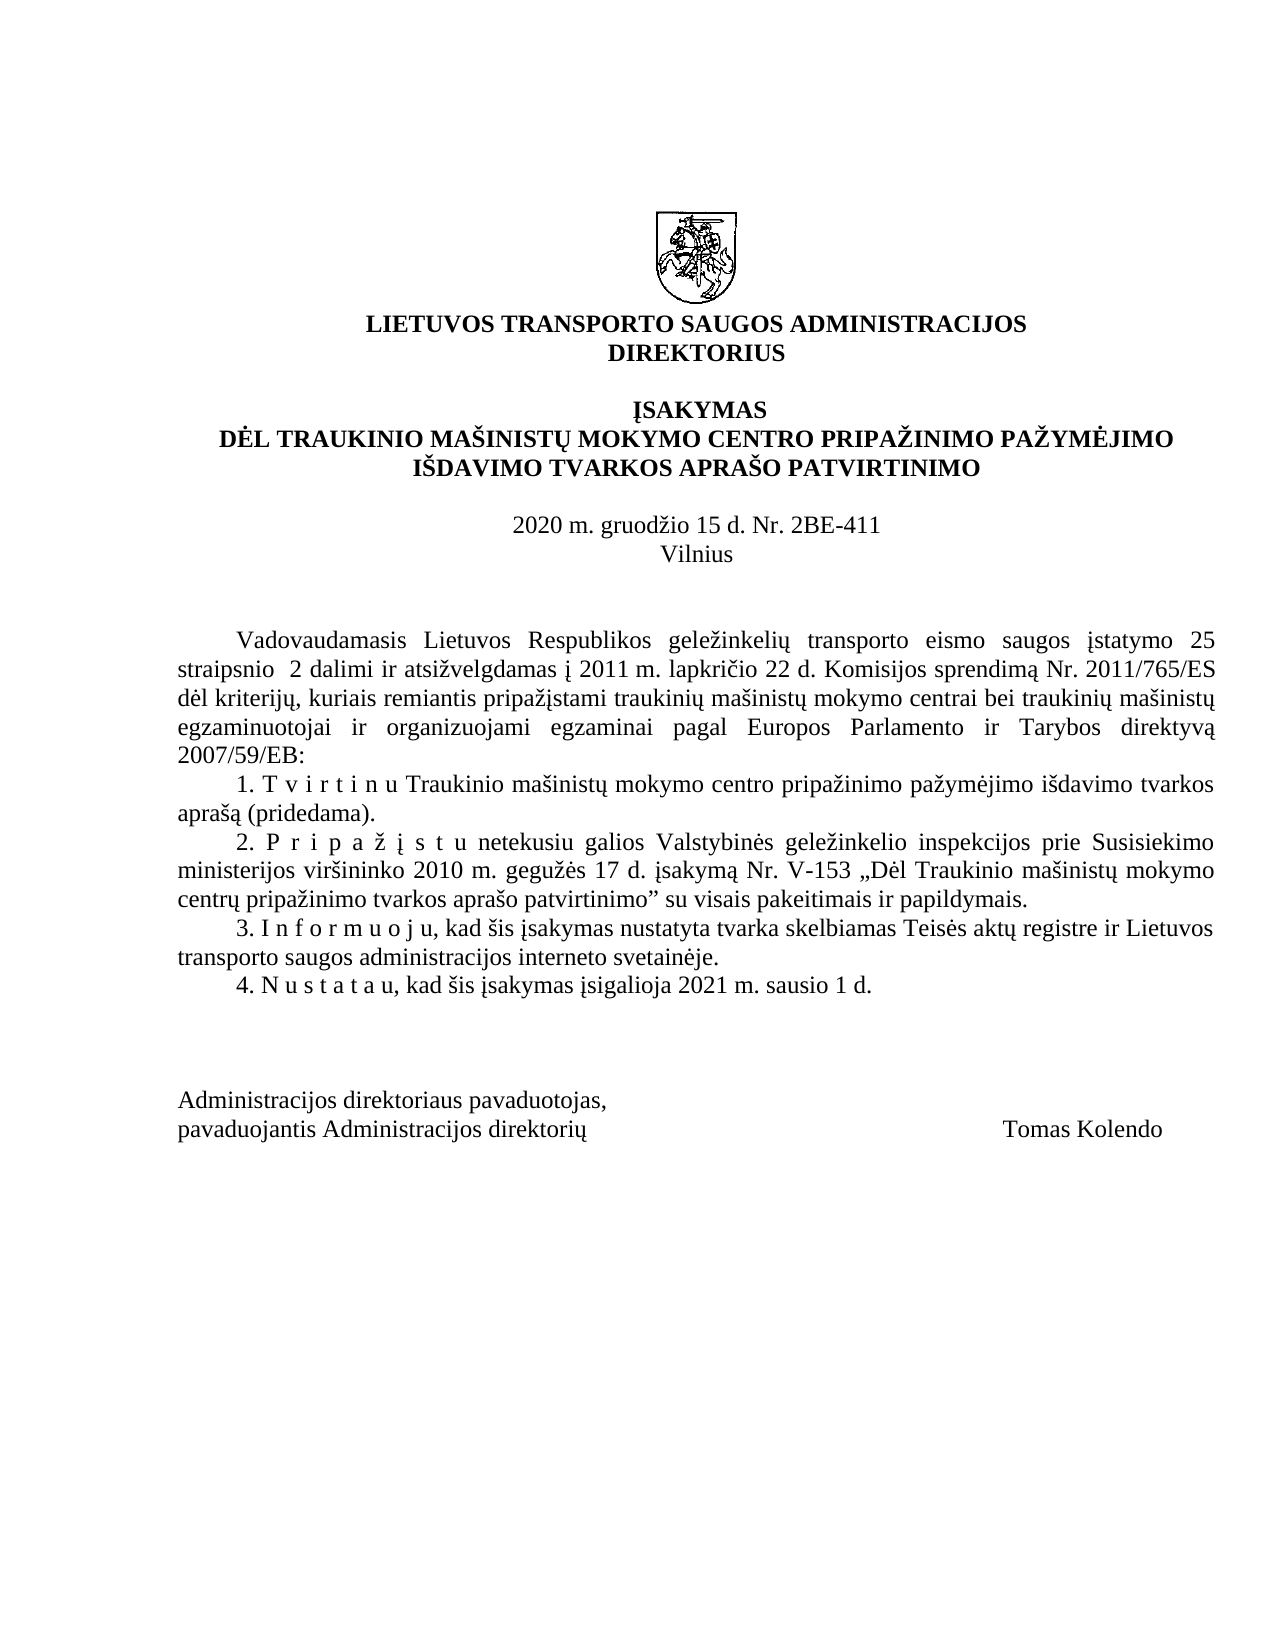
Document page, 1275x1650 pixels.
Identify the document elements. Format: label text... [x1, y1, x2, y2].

text pavaduojantis Administracijos direktorių Tomas Kolendo [177, 1114, 1216, 1143]
text Vadovaudamasis Lietuvos Respublikos geležinkelių transporto eismo saugos įstatymo 25 straipsnio 2 dalimi ir atsižvelgdamas į 2011 m. lapkričio 22 d. Komisijos sprendimą Nr. 2011/765/ES dėl kriterijų, kuriais remiantis pripažįstami traukinių mašinistų mokymo centrai bei traukinių mašinistų egzaminuotojai ir organizuojami egzaminai pagal Europos Parlamento ir Tarybos direktyvą 2007/59/EB: [177, 625, 1216, 769]
text 1. T v i r t i n u Traukinio mašinistų mokymo centro pripažinimo pažymėjimo išdavimo tvarkos aprašą (pridedama). [177, 769, 1216, 827]
text Administracijos direktoriaus pavaduotojas, [177, 1085, 1216, 1114]
text 3. I n f o r m u o j u, kad šis įsakymas nustatyta tvarka skelbiamas Teisės aktų registre ir Lietuvos transporto saugos administracijos interneto svetainėje. [177, 913, 1216, 970]
text 2. P r i p a ž į s t u netekusiu galios Valstybinės geležinkelio inspekcijos prie Susisiekimo ministerijos viršininko 2010 m. gegužės 17 d. įsakymą Nr. V-153 „Dėl Traukinio mašinistų mokymo centrų pripažinimo tvarkos aprašo patvirtinimo” su visais pakeitimais ir papildymais. [177, 827, 1216, 913]
text Vilnius [177, 539, 1216, 568]
text LIETUVOS TRANSPORTO SAUGOS ADMINISTRACIJOS [177, 309, 1216, 338]
text DIREKTORIUS [177, 338, 1216, 367]
text DĖL TRAUKINIO MAŠINISTŲ MOKYMO CENTRO PRIPAŽINIMO PAŽYMĖJIMO IŠDAVIMO TVARKOS APRAŠO PATVIRTINIMO [177, 424, 1216, 482]
text 4. N u s t a t a u, kad šis įsakymas įsigalioja 2021 m. sausio 1 d. [177, 970, 1216, 999]
text 2020 m. gruodžio 15 d. Nr. 2BE-411 [177, 510, 1216, 539]
text ĮSAKYMAS [177, 395, 1216, 424]
